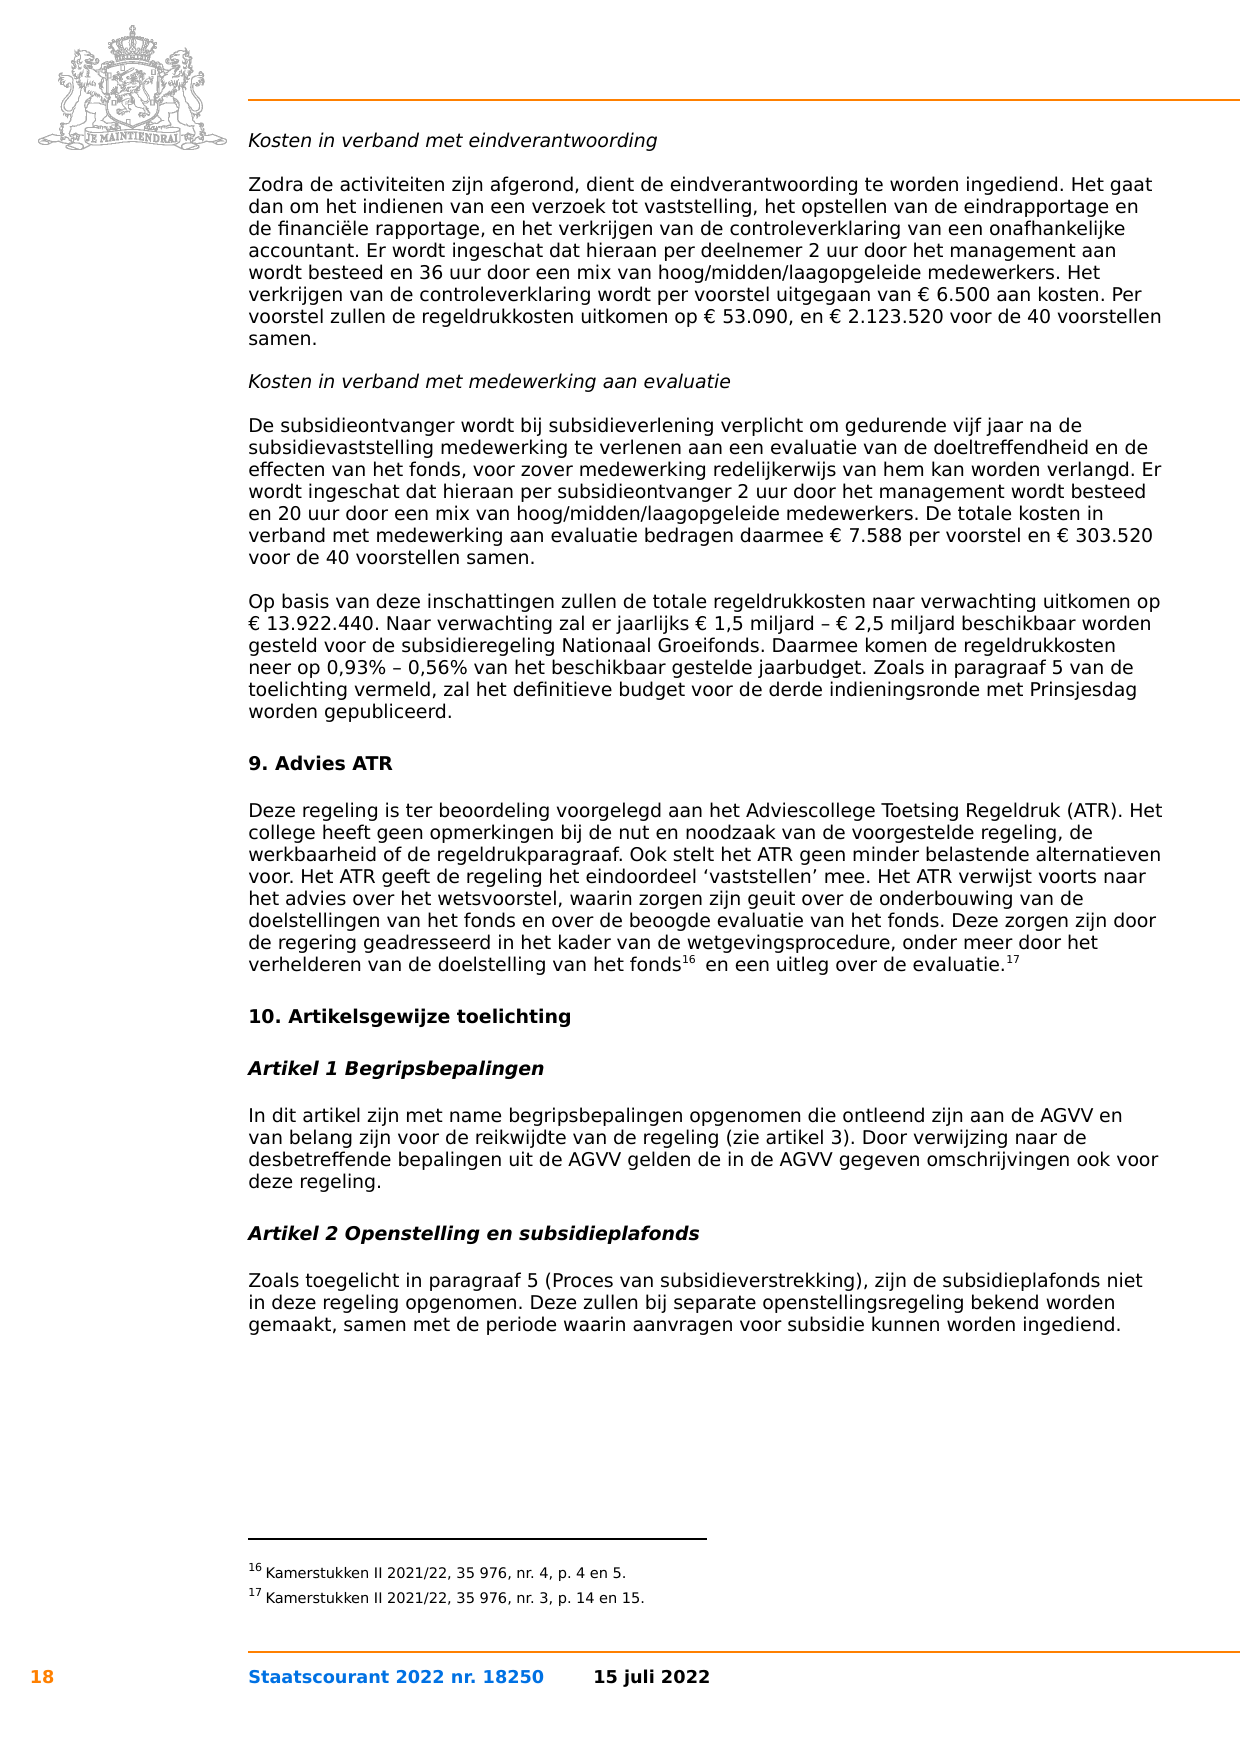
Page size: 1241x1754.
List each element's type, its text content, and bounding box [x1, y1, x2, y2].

subtitle 9. Advies ATR [248, 753, 1163, 775]
text Zoals toegelicht in paragraaf 5 (Proces van subsidieverstrekking), zijn de subsidieplafonds niet in deze regeling opgenomen. Deze zullen bij separate openstellingsregeling bekend worden gemaakt, samen met de periode waarin aanvragen voor subsidie kunnen worden ingediend. [248, 1269, 1163, 1336]
text De subsidieontvanger wordt bij subsidieverlening verplicht om gedurende vijf jaar na de subsidievaststelling medewerking te verlenen aan een evaluatie van de doeltreffendheid en de effecten van het fonds, voor zover medewerking redelijkerwijs van hem kan worden verlangd. Er wordt ingeschat dat hieraan per subsidieontvanger 2 uur door het management wordt besteed en 20 uur door een mix van hoog/midden/laagopgeleide medewerkers. De totale kosten in verband met medewerking aan evaluatie bedragen daarmee € 7.588 per voorstel en € 303.520 voor de 40 voorstellen samen. [248, 415, 1163, 569]
picture [38, 25, 227, 150]
text Kamerstukken II 2021/22, 35 976, nr. 4, p. 4 en 5. [248, 1561, 1163, 1583]
text Kamerstukken II 2021/22, 35 976, nr. 3, p. 14 en 15. [248, 1586, 1163, 1608]
subtitle 10. Artikelsgewijze toelichting [248, 1006, 1163, 1028]
text Deze regeling is ter beoordeling voorgelegd aan het Adviescollege Toetsing Regeldruk (ATR). Het college heeft geen opmerkingen bij de nut en noodzaak van de voorgestelde regeling, de werkbaarheid of de regeldrukparagraaf. Ook stelt het ATR geen minder belastende alternatieven voor. Het ATR geeft de regeling het eindoordeel ‘vaststellen’ mee. Het ATR verwijst voorts naar het advies over het wetsvoorstel, waarin zorgen zijn geuit over de onderbouwing van de doelstellingen van het fonds en over de beoogde evaluatie van het fonds. Deze zorgen zijn door de regering geadresseerd in het kader van de wetgevingsprocedure, onder meer door het verhelderen van de doelstelling van het fonds en een uitleg over de evaluatie. [248, 800, 1163, 976]
subtitle Artikel 2 Openstelling en subsidieplafonds [248, 1223, 1163, 1244]
text In dit artikel zijn met name begripsbepalingen opgenomen die ontleend zijn aan de AGVV en van belang zijn voor de reikwijdte van de regeling (zie artikel 3). Door verwijzing naar de desbetreffende bepalingen uit de AGVV gelden de in de AGVV gegeven omschrijvingen ook voor deze regeling. [248, 1105, 1163, 1193]
subtitle Artikel 1 Begripsbepalingen [248, 1058, 1163, 1080]
subtitle Kosten in verband met eindverantwoording [248, 130, 1163, 152]
subtitle Kosten in verband met medewerking aan evaluatie [248, 371, 1163, 393]
text Op basis van deze inschattingen zullen de totale regeldrukkosten naar verwachting uitkomen op € 13.922.440. Naar verwachting zal er jaarlijks € 1,5 miljard – € 2,5 miljard beschikbaar worden gesteld voor de subsidieregeling Nationaal Groeifonds. Daarmee komen de regeldrukkosten neer op 0,93% – 0,56% van het beschikbaar gestelde jaarbudget. Zoals in paragraaf 5 van de toelichting vermeld, zal het definitieve budget voor de derde indieningsronde met Prinsjesdag worden gepubliceerd. [248, 591, 1163, 723]
text Zodra de activiteiten zijn afgerond, dient de eindverantwoording te worden ingediend. Het gaat dan om het indienen van een verzoek tot vaststelling, het opstellen van de eindrapportage en de financiële rapportage, en het verkrijgen van de controleverklaring van een onafhankelijke accountant. Er wordt ingeschat dat hieraan per deelnemer 2 uur door het management aan wordt besteed en 36 uur door een mix van hoog/midden/laagopgeleide medewerkers. Het verkrijgen van de controleverklaring wordt per voorstel uitgegaan van € 6.500 aan kosten. Per voorstel zullen de regeldrukkosten uitkomen op € 53.090, en € 2.123.520 voor de 40 voorstellen samen. [248, 174, 1163, 349]
